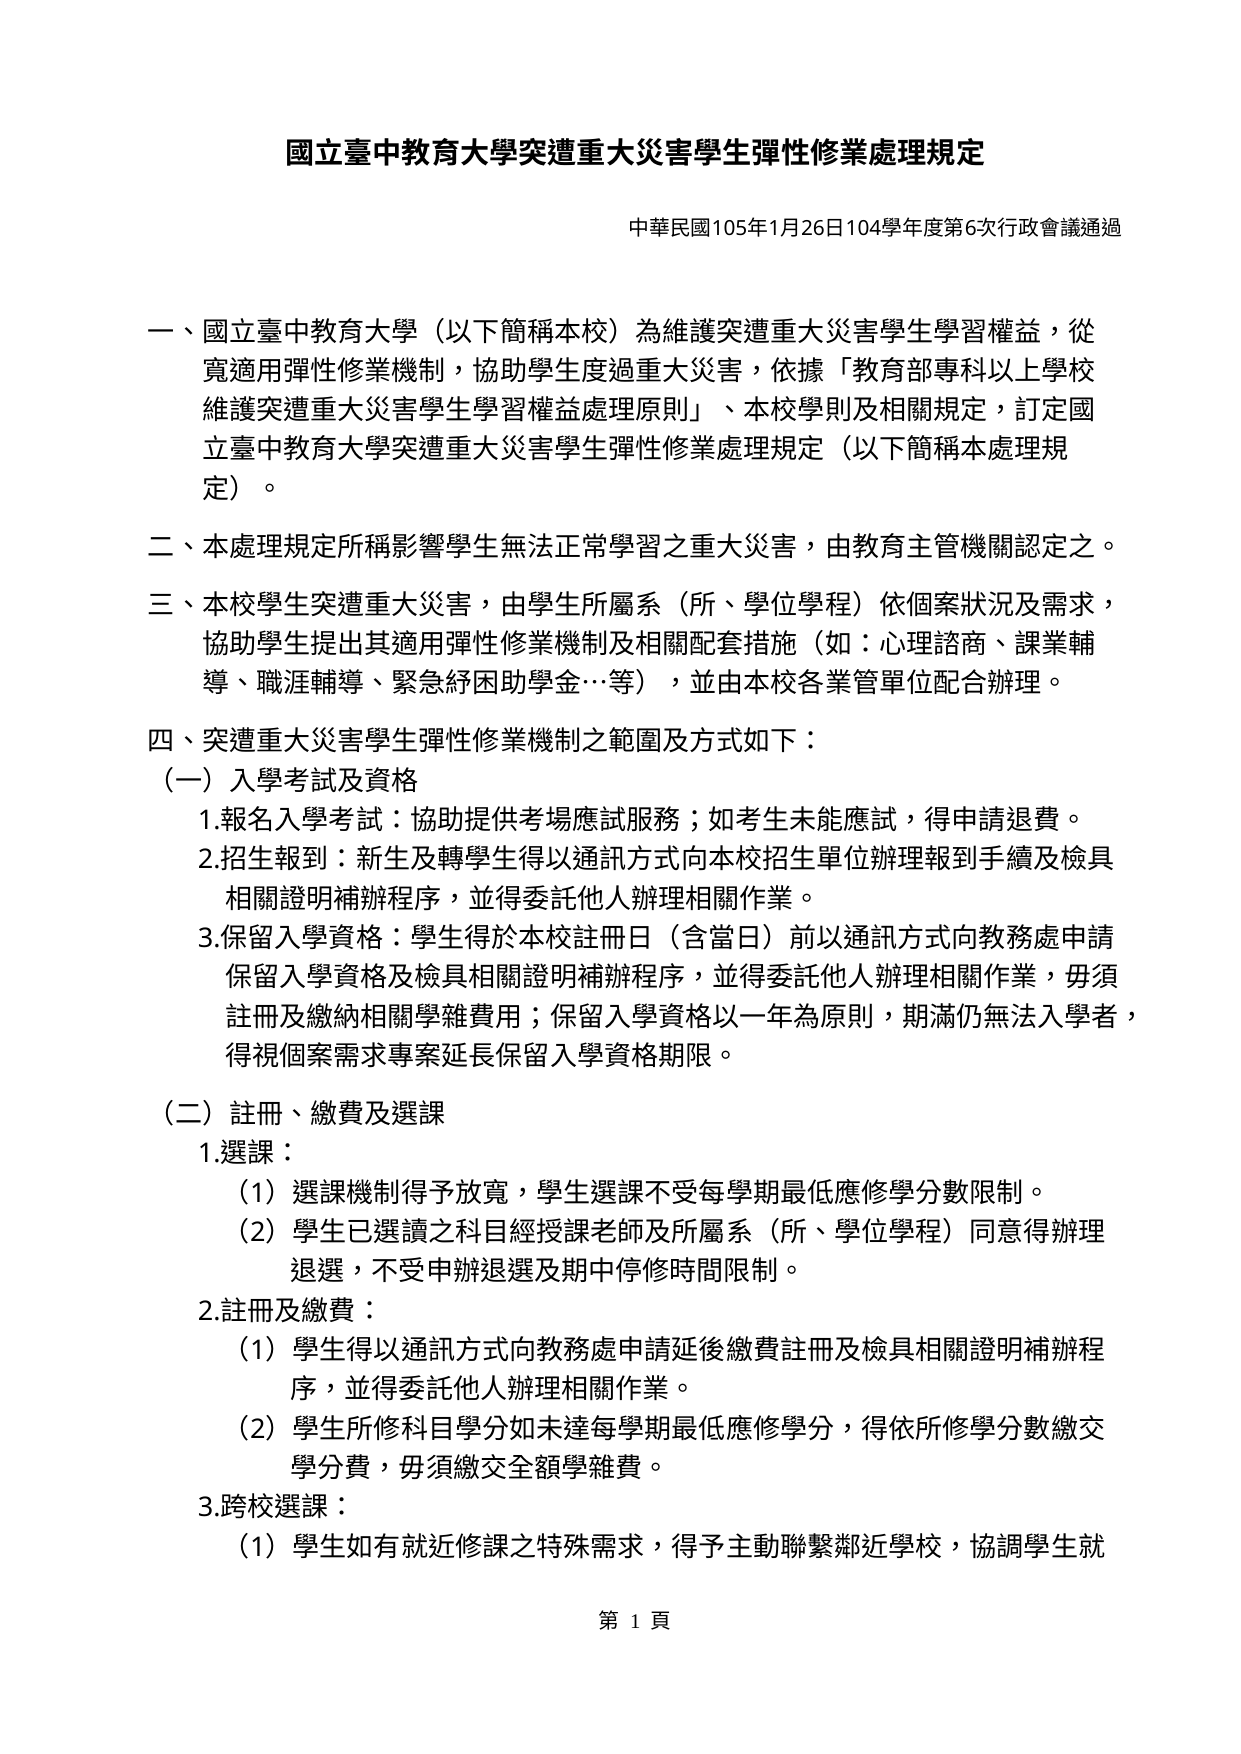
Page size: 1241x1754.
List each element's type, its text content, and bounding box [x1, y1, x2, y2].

text （一）入學考試及資格 [148, 759, 1122, 798]
text 3.保留入學資格：學生得於本校註冊日（含當日）前以通訊方式向教務處申請保留入學資格及檢具相關證明補辦程序，並得委託他人辦理相關作業，毋須註冊及繳納相關學雜費用；保留入學資格以一年為原則，期滿仍無法入學者，得視個案需求專案延長保留入學資格期限。 [198, 916, 1122, 1073]
text （1）學生得以通訊方式向教務處申請延後繳費註冊及檢具相關證明補辦程序，並得委託他人辦理相關作業。 [223, 1328, 1122, 1407]
text （1）選課機制得予放寬，學生選課不受每學期最低應修學分數限制。 [223, 1171, 1122, 1210]
text 四、突遭重大災害學生彈性修業機制之範圍及方式如下： [148, 719, 1122, 759]
text （2）學生已選讀之科目經授課老師及所屬系（所、學位學程）同意得辦理退選，不受申辦退選及期中停修時間限制。 [223, 1210, 1122, 1288]
text 國立臺中教育大學突遭重大災害學生彈性修業處理規定 [135, 130, 1134, 172]
text （二）註冊、繳費及選課 [148, 1092, 1122, 1131]
text 2.註冊及繳費： [198, 1288, 1122, 1328]
text 1.報名入學考試：協助提供考場應試服務；如考生未能應試，得申請退費。 [198, 798, 1122, 837]
text 一、國立臺中教育大學（以下簡稱本校）為維護突遭重大災害學生學習權益，從寬適用彈性修業機制，協助學生度過重大災害，依據「教育部專科以上學校維護突遭重大災害學生學習權益處理原則」、本校學則及相關規定，訂定國立臺中教育大學突遭重大災害學生彈性修業處理規定（以下簡稱本處理規定）。 [148, 310, 1122, 506]
text 中華民國105年1月26日104學年度第6次行政會議通過 [148, 185, 1122, 247]
text 1.選課： [198, 1131, 1122, 1171]
text 2.招生報到：新生及轉學生得以通訊方式向本校招生單位辦理報到手續及檢具相關證明補辦程序，並得委託他人辦理相關作業。 [198, 837, 1122, 916]
text （2）學生所修科目學分如未達每學期最低應修學分，得依所修學分數繳交學分費，毋須繳交全額學雜費。 [223, 1407, 1122, 1485]
text 二、本處理規定所稱影響學生無法正常學習之重大災害，由教育主管機關認定之。 [148, 525, 1122, 564]
text （1）學生如有就近修課之特殊需求，得予主動聯繫鄰近學校，協調學生就 [223, 1524, 1122, 1564]
text 3.跨校選課： [198, 1485, 1122, 1524]
text 三、本校學生突遭重大災害，由學生所屬系（所、學位學程）依個案狀況及需求，協助學生提出其適用彈性修業機制及相關配套措施（如：心理諮商、課業輔導、職涯輔導、緊急紓困助學金…等），並由本校各業管單位配合辦理。 [148, 583, 1122, 701]
